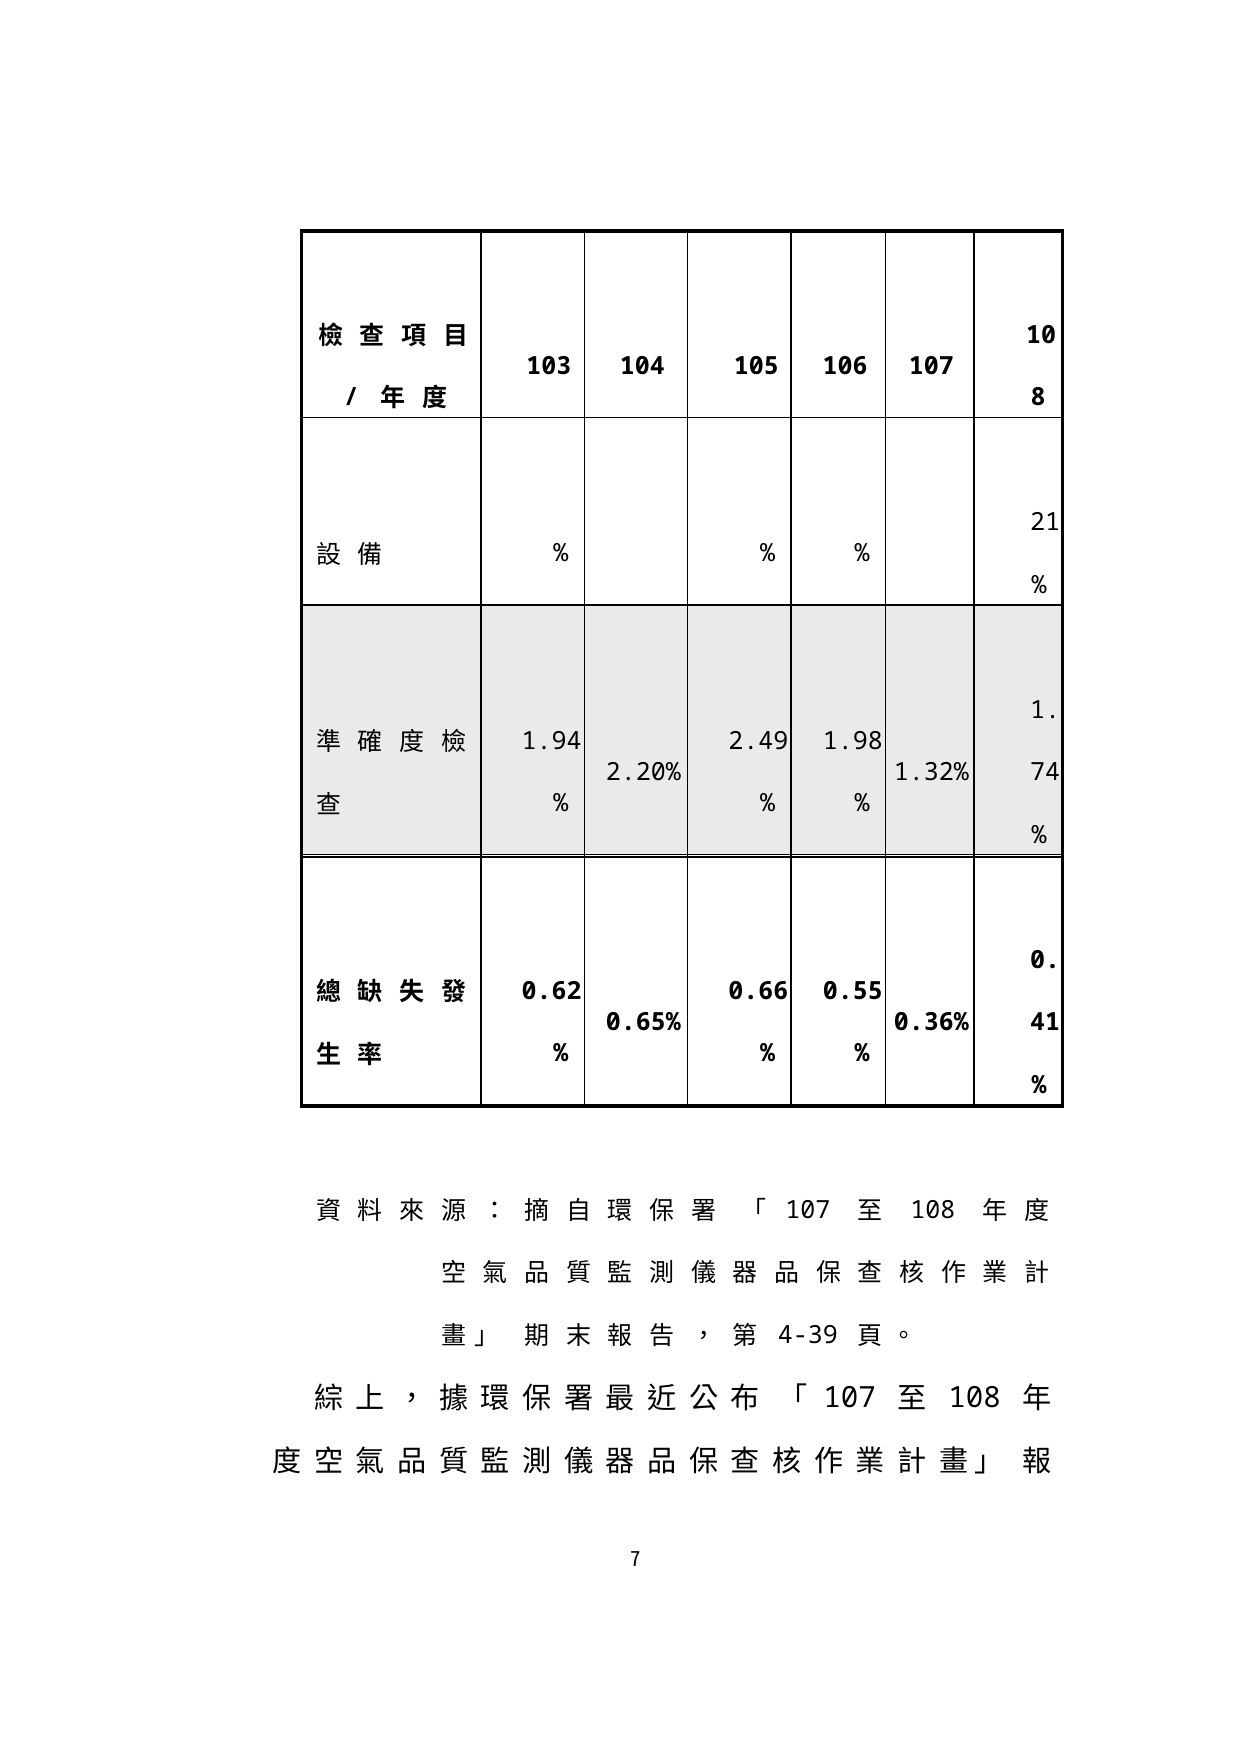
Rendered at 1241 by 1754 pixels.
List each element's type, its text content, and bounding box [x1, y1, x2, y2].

table_cell 0.36% [886, 858, 973, 1104]
table_header 檢查項目/年度 [303, 233, 480, 417]
table_cell 準確度檢查 [303, 606, 480, 854]
table_header 107 [886, 233, 973, 417]
table_cell [886, 418, 973, 604]
table_cell 總缺失發生率 [303, 858, 480, 1104]
text 綜上，據環保署最近公布「107至108年度空氣品質監測儀器品保查核作業計畫」報 [242, 1354, 1058, 1479]
table_cell 1.98% [792, 606, 885, 854]
table_header 105 [688, 233, 790, 417]
table_cell % [482, 418, 584, 604]
table_cell 1.32% [886, 606, 973, 854]
table_cell 21% [975, 418, 1061, 604]
table_cell 0.55% [792, 858, 885, 1104]
text 資料來源：摘自環保署「107至108年度空氣品質監測儀器品保查核作業計畫」期末報告，第4-39頁。 [301, 1167, 1058, 1354]
table_cell 設備 [303, 418, 480, 604]
table_cell 0.65% [585, 858, 687, 1104]
table_cell 1.74% [975, 606, 1061, 854]
table_cell [585, 418, 687, 604]
table_header 106 [792, 233, 885, 417]
table_cell 0.41% [975, 858, 1061, 1104]
table_header 108 [975, 233, 1061, 417]
table_cell 0.62% [482, 858, 584, 1104]
table_header 103 [482, 233, 584, 417]
table_cell 2.49% [688, 606, 790, 854]
table_cell 0.66% [688, 858, 790, 1104]
table_cell 1.94% [482, 606, 584, 854]
table_cell % [792, 418, 885, 604]
table_cell % [688, 418, 790, 604]
table_cell 2.20% [585, 606, 687, 854]
table_header 104 [585, 233, 687, 417]
